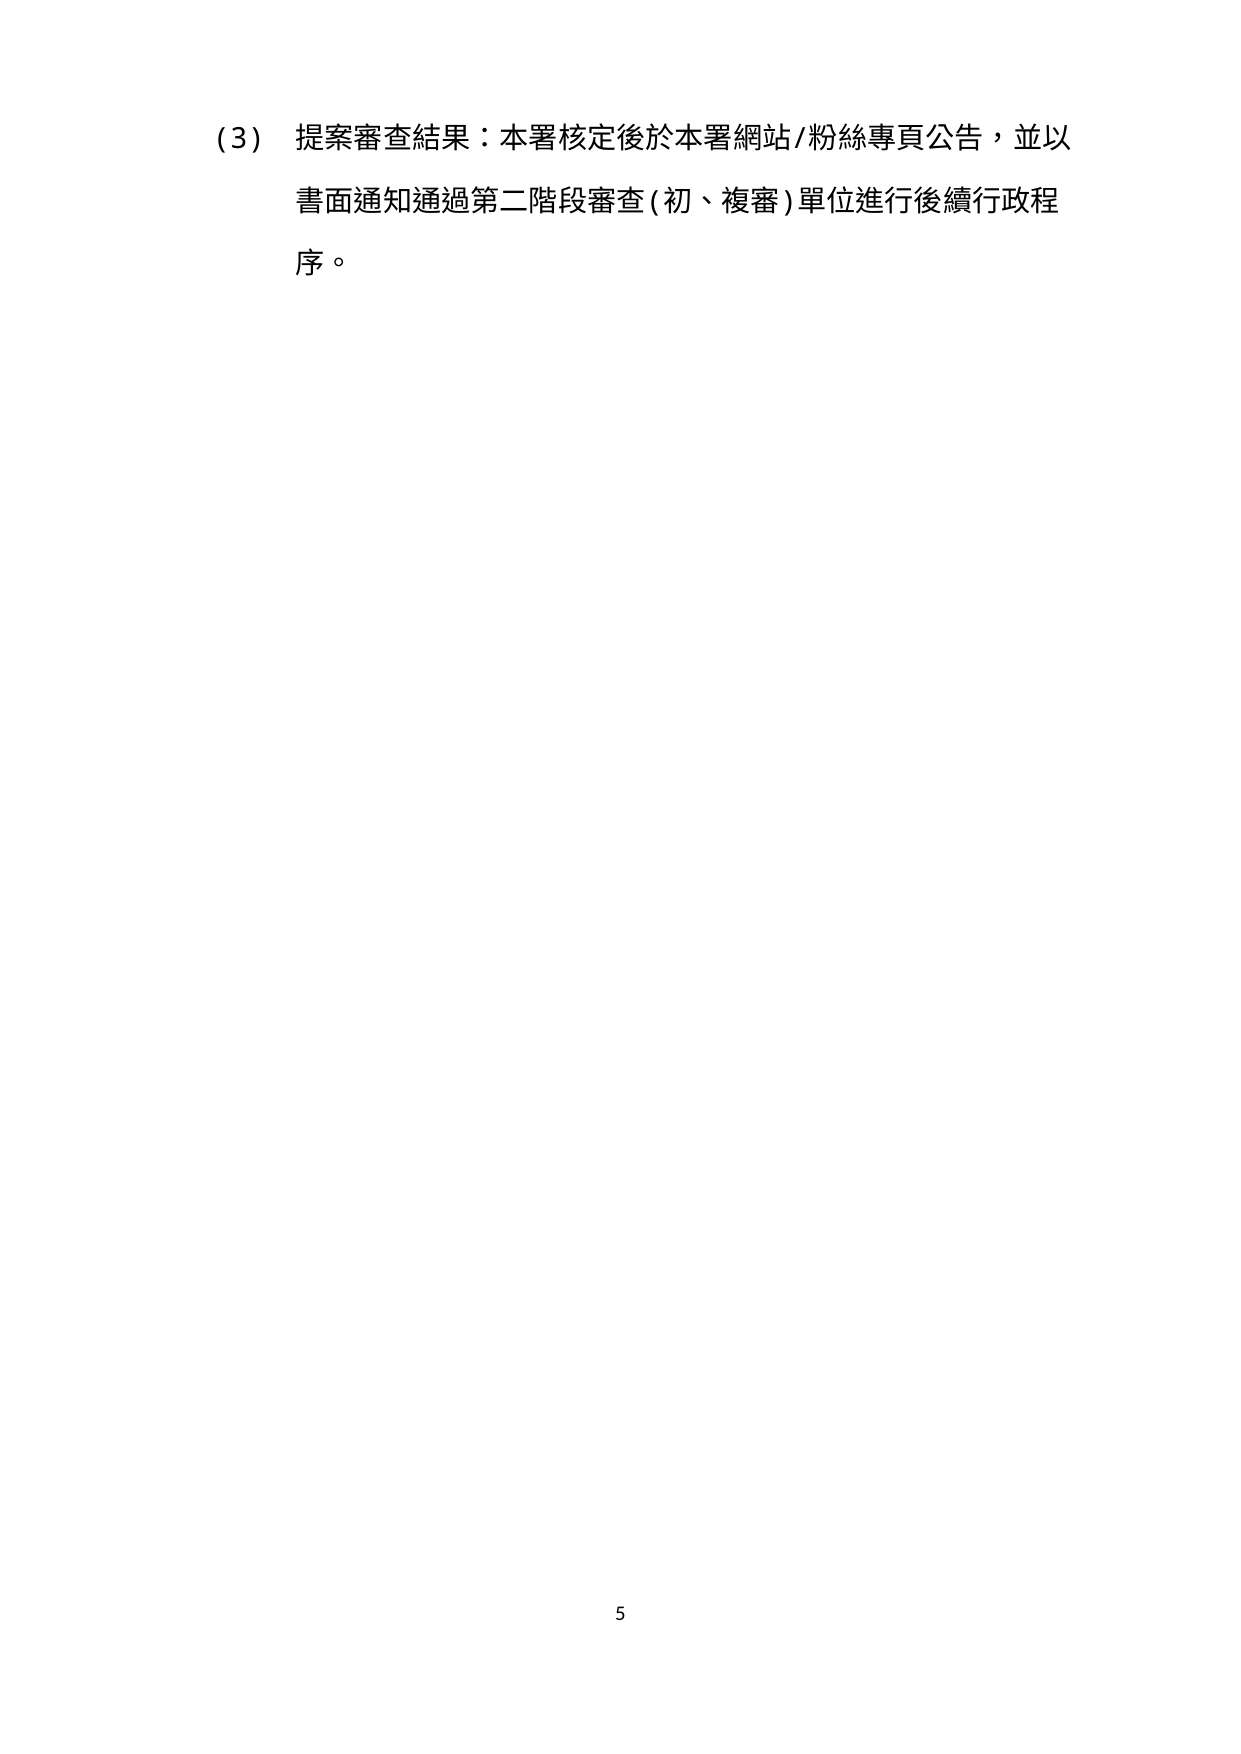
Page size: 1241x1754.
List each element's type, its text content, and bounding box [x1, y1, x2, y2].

list 提案審查結果：本署核定後於本署網站/粉絲專頁公告，並以書面通知通過第二階段審查(初、複審)單位進行後續行政程序。 [212, 94, 1078, 282]
